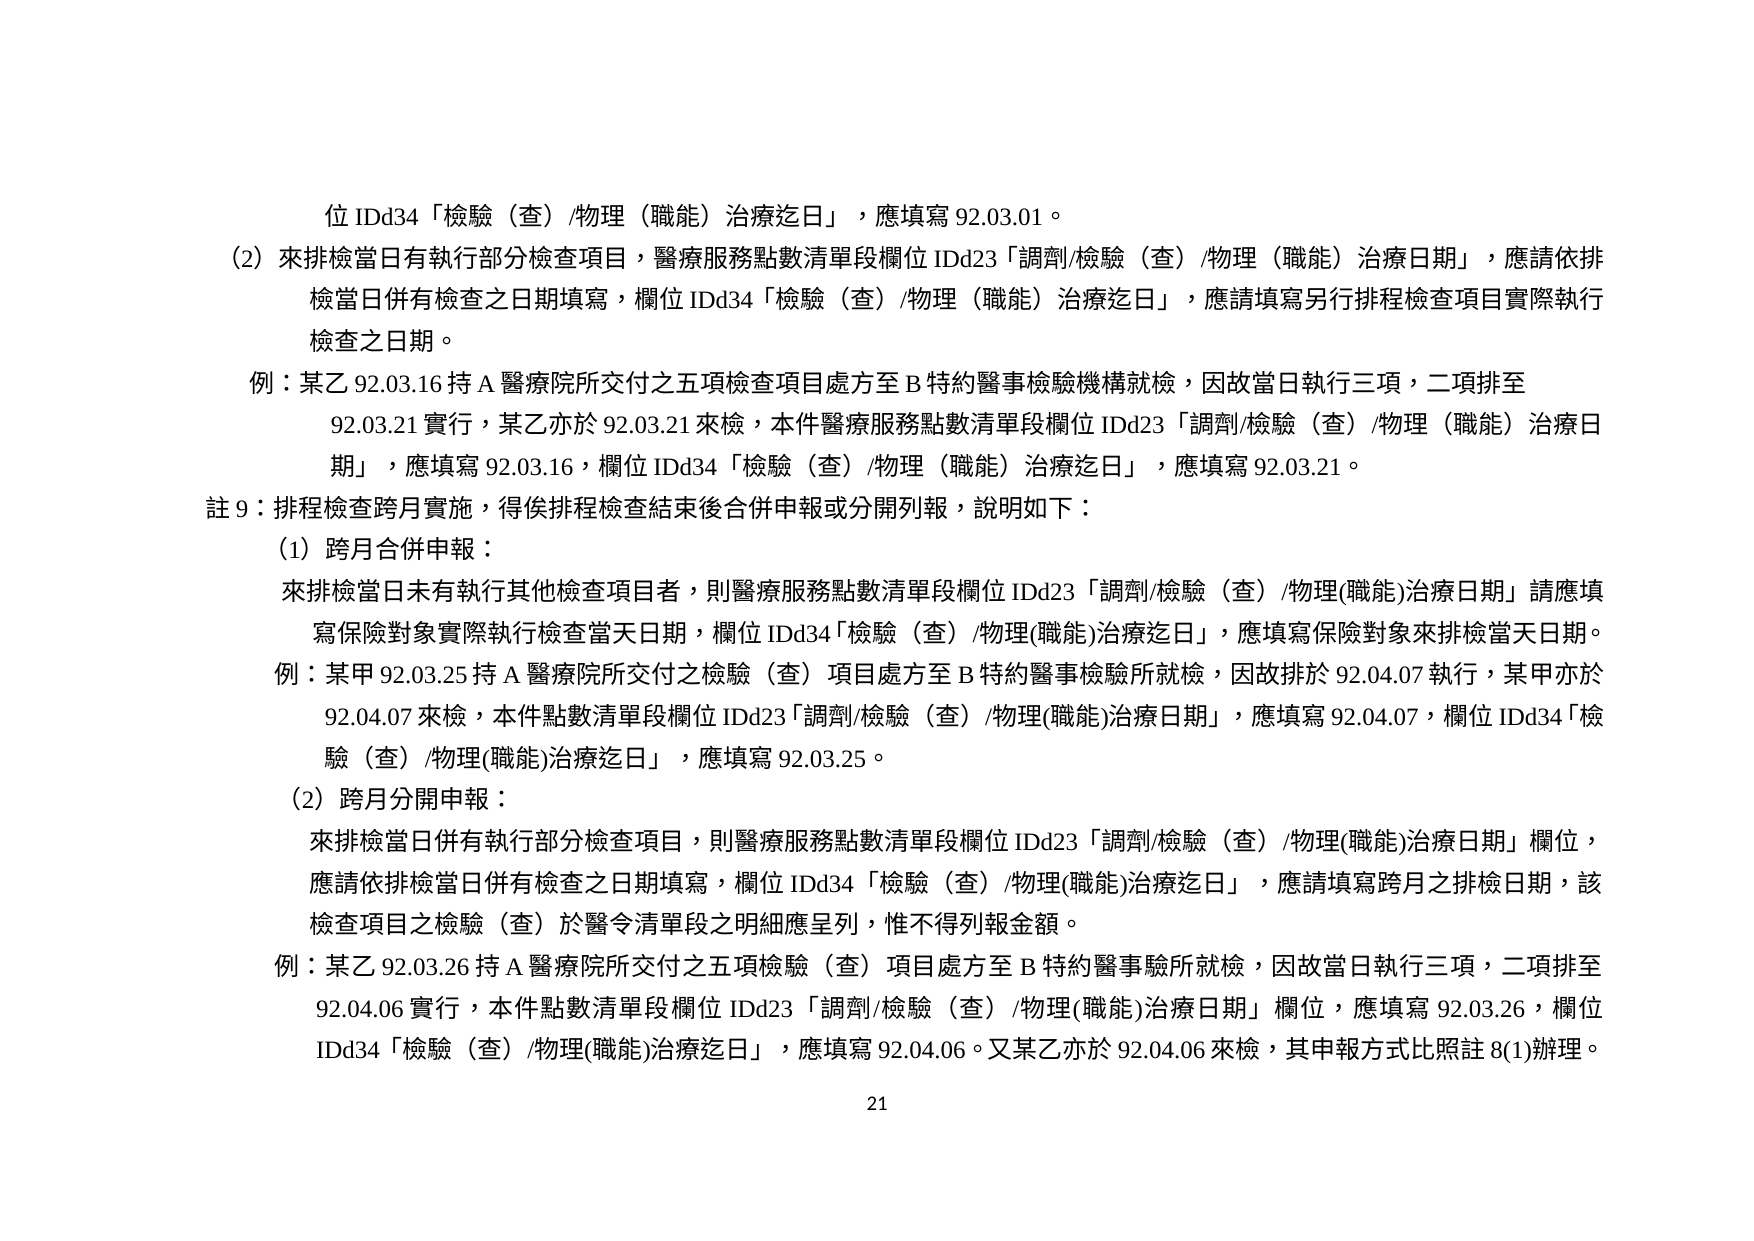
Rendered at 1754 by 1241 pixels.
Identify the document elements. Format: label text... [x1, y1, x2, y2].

table_cell 註9：排程檢查跨月實施，得俟排程檢查結束後合併申報或分開列報，說明如下： （1）跨月合併申報： 來排檢當日未有執行其他檢查項目者，則醫療服務點數清單段欄位IDd23「調劑/檢驗（查）/物理(職能)治療日期」請應填寫保險對象實際執行檢查當天日期，欄位IDd34「檢驗（查）/物理(職能)治療迄日」，應填寫保險對象來排檢當天日期。 例：某甲92.03.25持A醫療院所交付之檢驗（查）項目處方至B特約醫事檢驗所就檢，因故排於92.04.07執行，某甲亦於92.04.07來檢，本件點數清單段欄位IDd23「調劑/檢驗（查）/物理(職能)治療日期」，應填寫92.04.07，欄位IDd34「檢驗（查）/物理(職能)治療迄日」，應填寫92.03.25。 （2）跨月分開申報： 來排檢當日併有執行部分檢查項目，則醫療服務點數清單段欄位IDd23「調劑/檢驗（查）/物理(職能)治療日期」欄位，應請依排檢當日併有檢查之日期填寫，欄位IDd34「檢驗（查）/物理(職能)治療迄日」，應請填寫跨月之排檢日期，該檢查項目之檢驗（查）於醫令清單段之明細應呈列，惟不得列報金額。 例：某乙92.03.26持A醫療院所交付之五項檢驗（查）項目處方至B特約醫事驗所就檢，因故當日執行三項，二項排至92.04.06實行，本件點數清單段欄位IDd23「調劑/檢驗（查）/物理(職能)治療日期」欄位，應填寫92.03.26，欄位IDd34「檢驗（查）/物理(職能)治療迄日」，應填寫92.04.06。又某乙亦於92.04.06來檢，其申報方式比照註8(1)辦理。 [194, 483, 1615, 1066]
table_cell 位IDd34「檢驗（查）/物理（職能）治療迄日」，應填寫92.03.01。 （2）來排檢當日有執行部分檢查項目，醫療服務點數清單段欄位IDd23「調劑/檢驗（查）/物理（職能）治療日期」，應請依排檢當日併有檢查之日期填寫，欄位IDd34「檢驗（查）/物理（職能）治療迄日」，應請填寫另行排程檢查項目實際執行檢查之日期。 例：某乙92.03.16持A醫療院所交付之五項檢查項目處方至B特約醫事檢驗機構就檢，因故當日執行三項，二項排至92.03.21實行，某乙亦於92.03.21來檢，本件醫療服務點數清單段欄位IDd23「調劑/檢驗（查）/物理（職能）治療日期」，應填寫92.03.16，欄位IDd34「檢驗（查）/物理（職能）治療迄日」，應填寫92.03.21。 [194, 191, 1615, 483]
